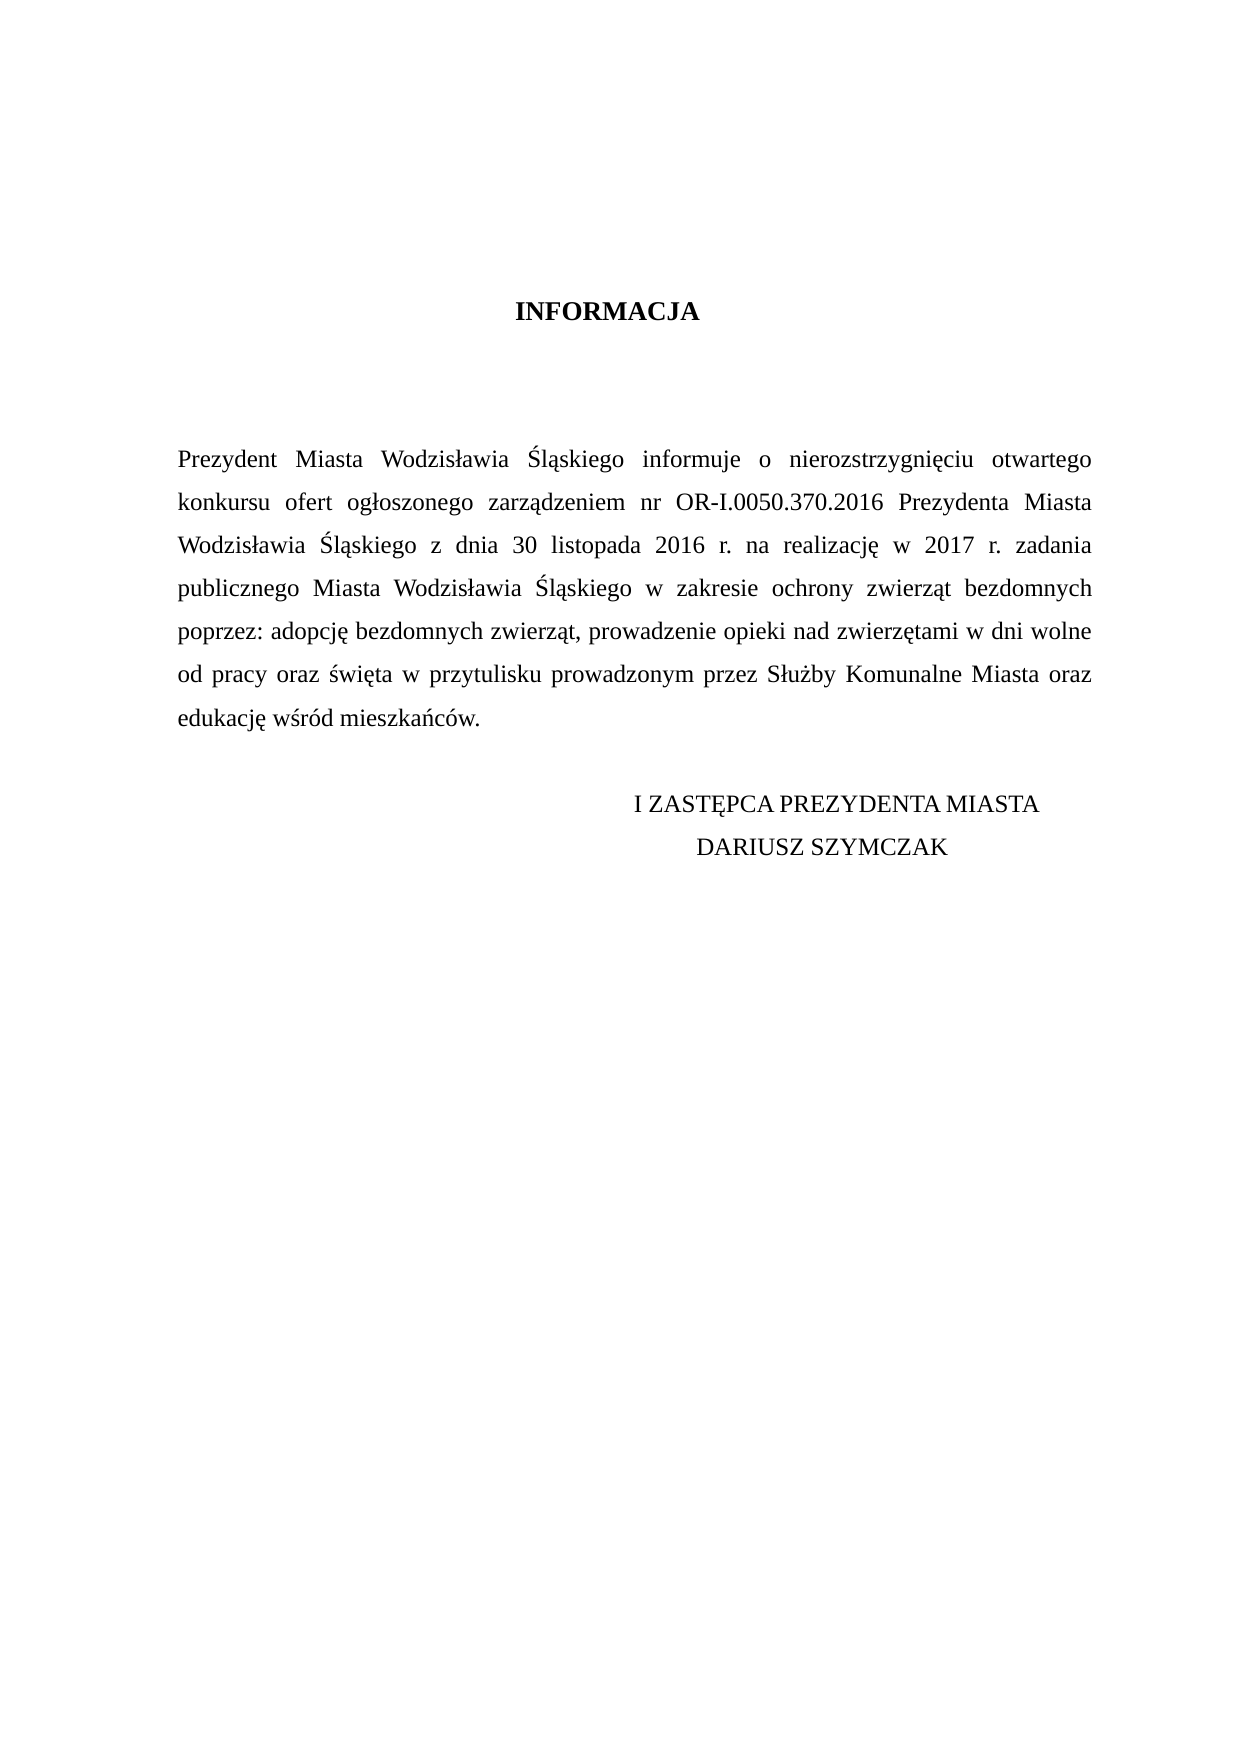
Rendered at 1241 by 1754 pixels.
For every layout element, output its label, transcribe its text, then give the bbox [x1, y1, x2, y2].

text INFORMACJA [177, 295, 1093, 326]
text Prezydent Miasta Wodzisławia Śląskiego informuje o nierozstrzygnięciu otwartego konkursu ofert ogłoszonego zarządzeniem nr OR-I.0050.370.2016 Prezydenta Miasta Wodzisławia Śląskiego z dnia 30 listopada 2016 r. na realizację w 2017 r. zadania publicznego Miasta Wodzisławia Śląskiego w zakresie ochrony zwierząt bezdomnych poprzez: adopcję bezdomnych zwierząt, prowadzenie opieki nad zwierzętami w dni wolne od pracy oraz święta w przytulisku prowadzonym przez Służby Komunalne Miasta oraz edukację wśród mieszkańców. [177, 444, 1093, 731]
text I ZASTĘPCA PREZYDENTA MIASTA [177, 789, 1093, 818]
text DARIUSZ SZYMCZAK [177, 832, 1093, 861]
